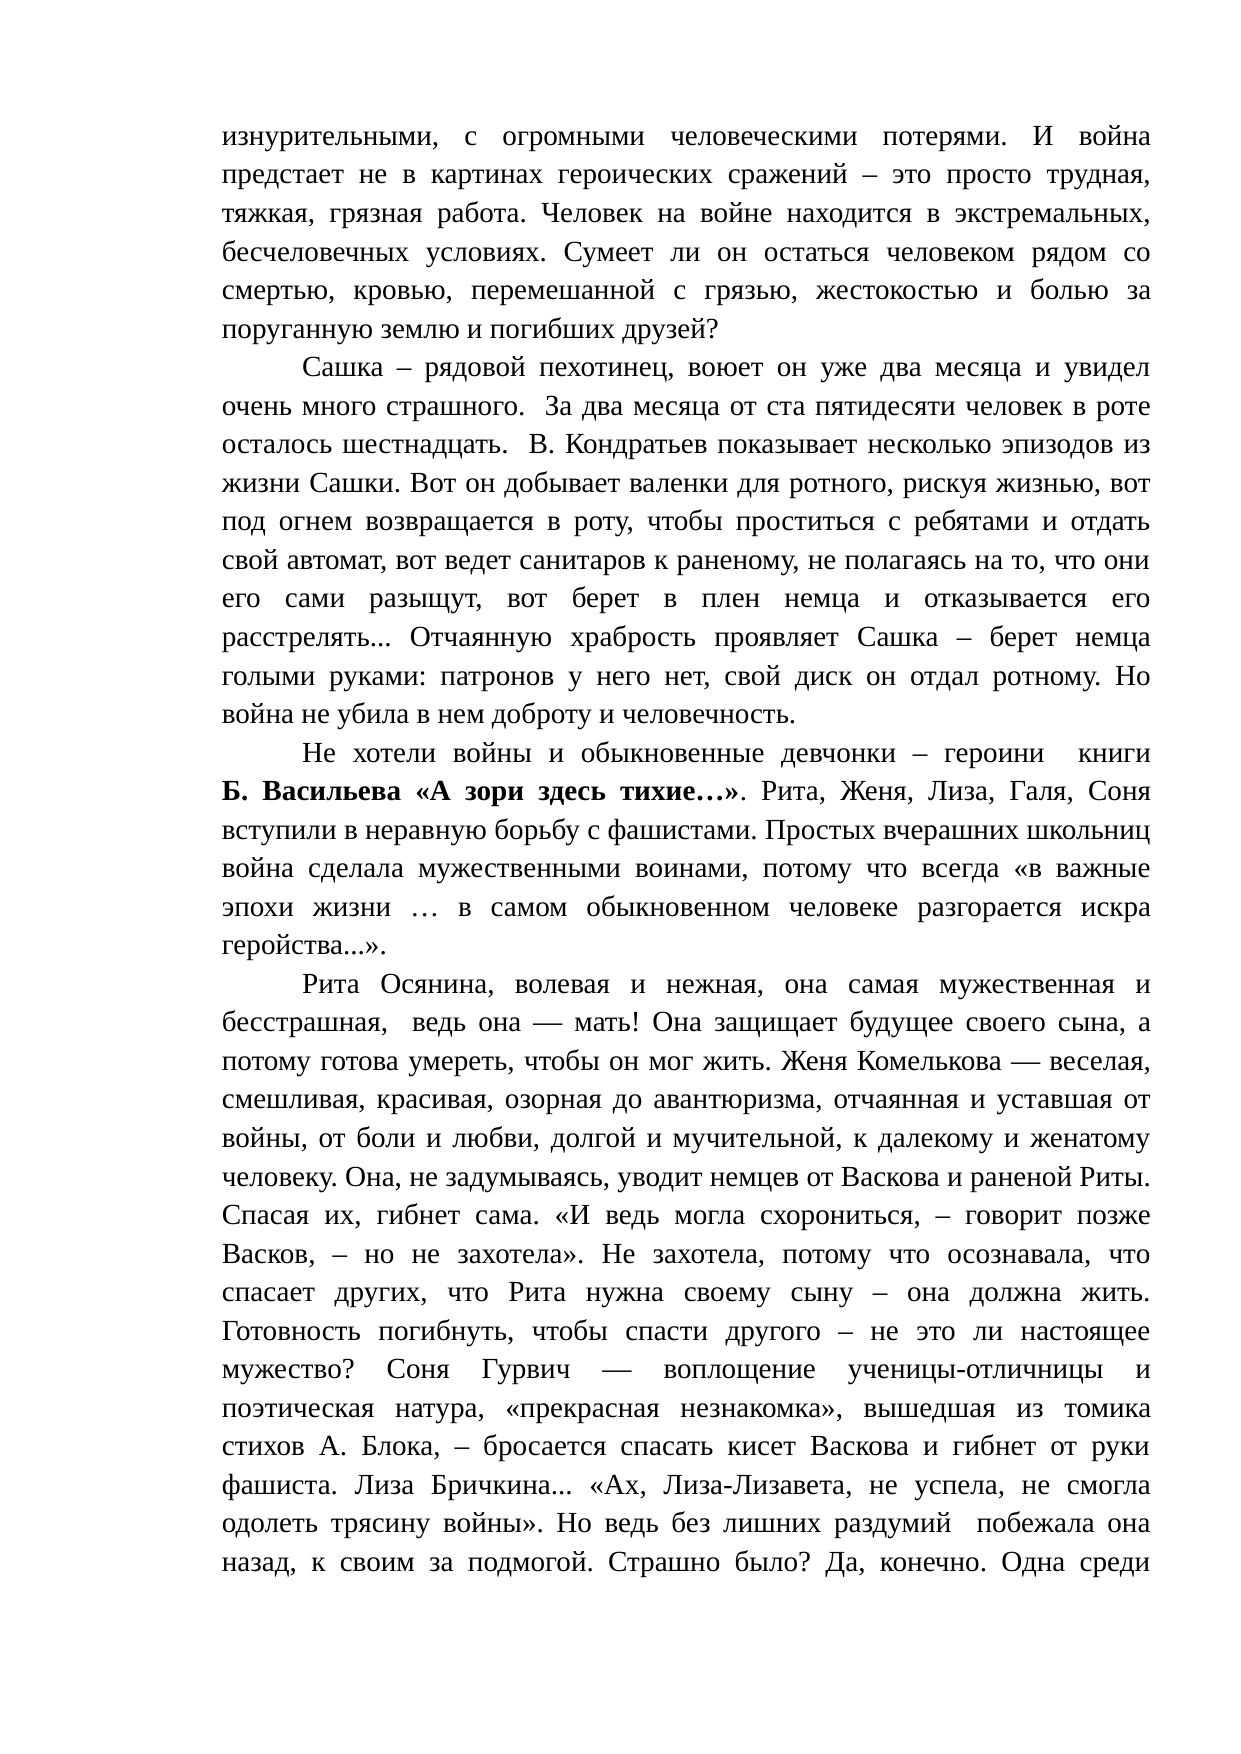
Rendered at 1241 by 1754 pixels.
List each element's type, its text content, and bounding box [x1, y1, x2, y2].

text Сашка – рядовой пехотинец, воюет он уже два месяца и увидел очень много страшного. За два месяца от ста пятидесяти человек в роте осталось шестнадцать. В. Кондратьев показывает несколько эпизодов из жизни Сашки. Вот он добывает валенки для ротного, рискуя жизнью, вот под огнем возвращается в роту, чтобы проститься с ребятами и отдать свой автомат, вот ведет санитаров к раненому, не полагаясь на то, что они его сами разыщут, вот берет в плен немца и отказывается его расстрелять... Отчаянную храбрость проявляет Сашка – берет немца голыми руками: патронов у него нет, свой диск он отдал ротному. Но война не убила в нем доброту и человечность. [222, 349, 1152, 730]
text изнурительными, с огромными человеческими потерями. И война предстает не в картинах героических сражений – это просто трудная, тяжкая, грязная работа. Человек на войне находится в экстремальных, бесчеловечных условиях. Сумеет ли он остаться человеком рядом со смертью, кровью, перемешанной с грязью, жестокостью и болью за поруганную землю и погибших друзей? [222, 118, 1152, 344]
text Не хотели войны и обыкновенные девчонки – героини книги Б. Васильева «А зори здесь тихие…». Рита, Женя, Лиза, Галя, Соня вступили в неравную борьбу с фашистами. Простых вчерашних школьниц война сделала мужественными воинами, потому что всегда «в важные эпохи жизни … в самом обыкновенном человеке разгорается искра геройства...». [222, 735, 1152, 961]
text Рита Осянина, волевая и нежная, она самая мужественная и бесстрашная, ведь она — мать! Она защищает будущее своего сына, а потому готова умереть, чтобы он мог жить. Женя Комелькова — веселая, смешливая, красивая, озорная до авантюризма, отчаянная и уставшая от войны, от боли и любви, долгой и мучительной, к далекому и женатому человеку. Она, не задумываясь, уводит немцев от Васкова и раненой Риты. Спасая их, гибнет сама. «И ведь могла схорониться, – говорит позже Васков, – но не захотела». Не захотела, потому что осознавала, что спасает других, что Рита нужна своему сыну – она должна жить. Готовность погибнуть, чтобы спасти другого – не это ли настоящее мужество? Соня Гурвич — воплощение ученицы-отличницы и поэтическая натура, «прекрасная незнакомка», вышедшая из томика стихов А. Блока, – бросается спасать кисет Васкова и гибнет от руки фашиста. Лиза Бричкина... «Ах, Лиза-Лизавета, не успела, не смогла одолеть трясину войны». Но ведь без лишних раздумий побежала она назад, к своим за подмогой. Страшно было? Да, конечно. Одна среди [222, 966, 1152, 1578]
